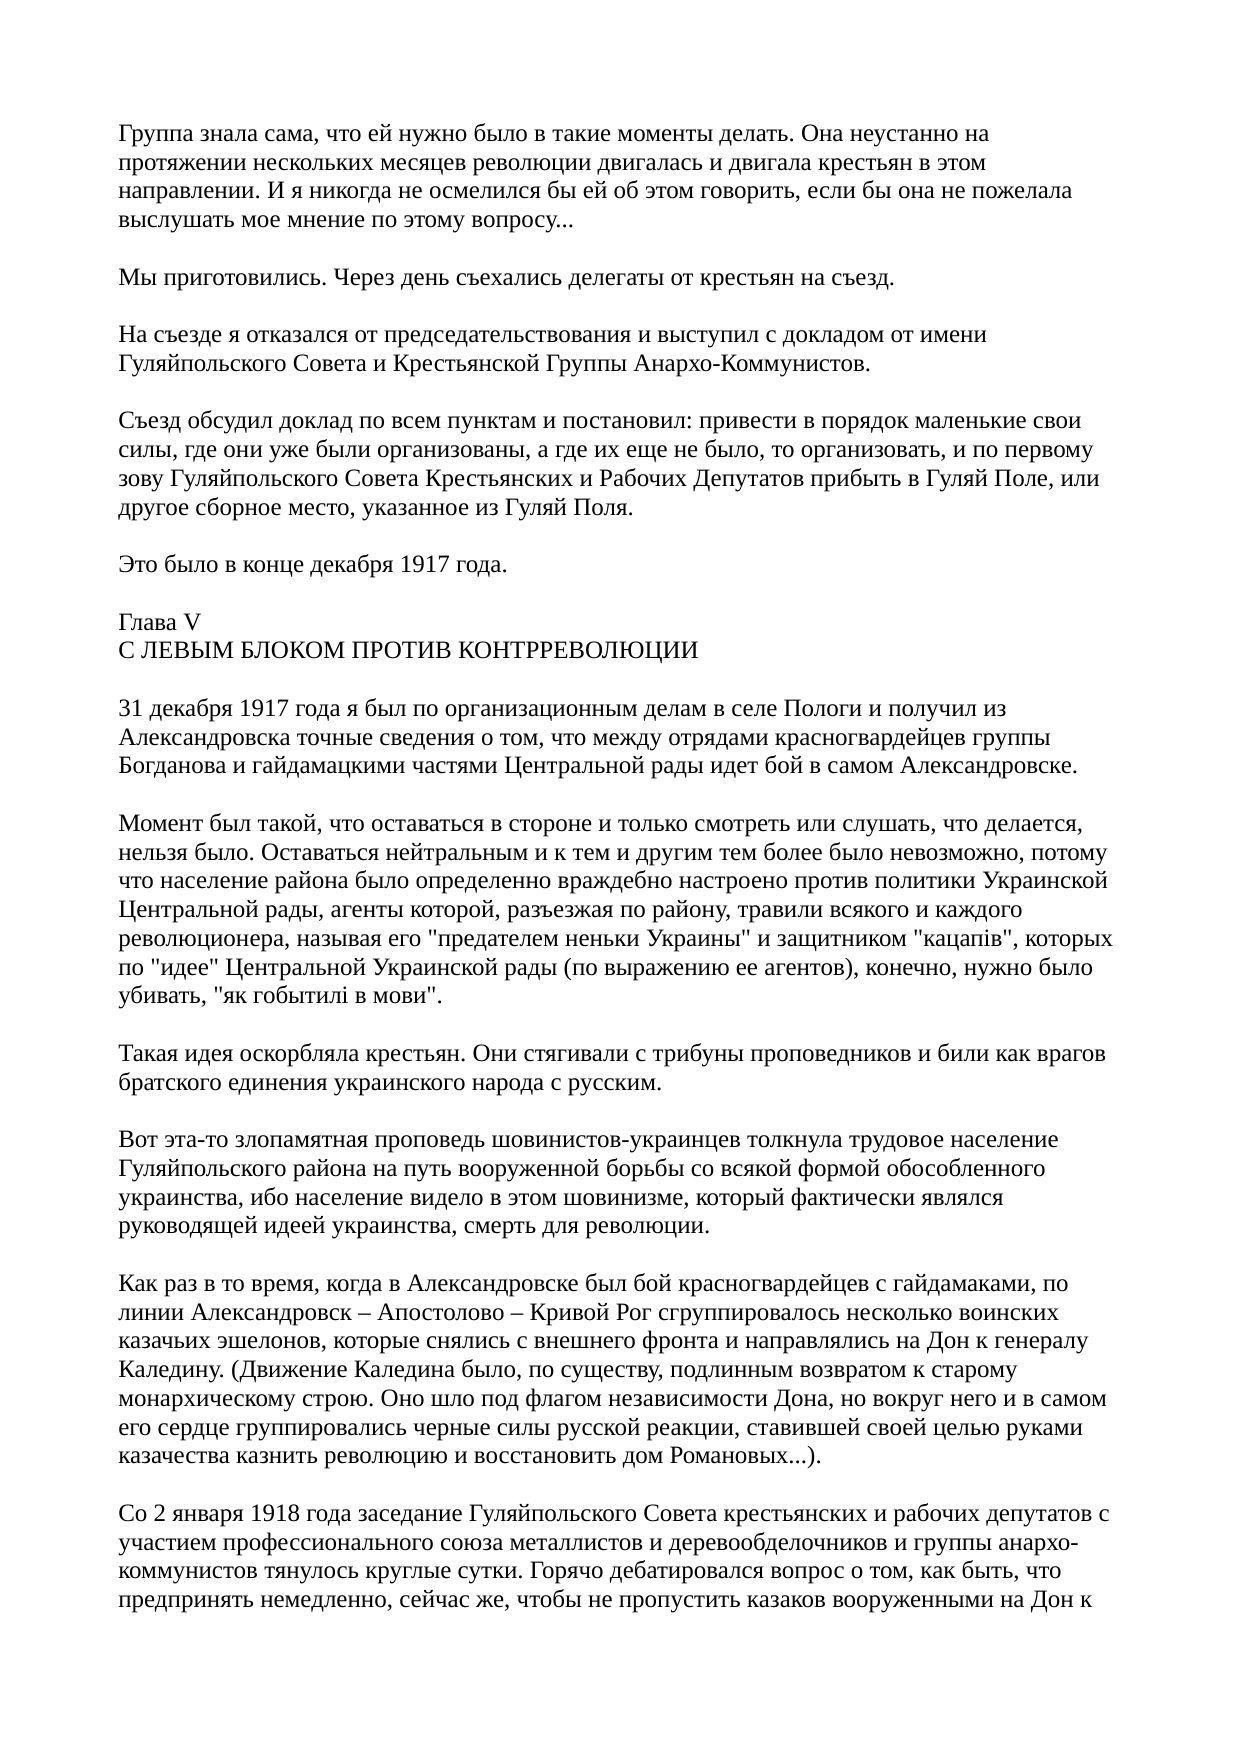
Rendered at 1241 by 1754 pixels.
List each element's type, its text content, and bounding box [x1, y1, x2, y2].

text Группа знала сама, что ей нужно было в такие моменты делать. Она неустанно на протяжении нескольких месяцев революции двигалась и двигала крестьян в этом направлении. И я никогда не осмелился бы ей об этом говорить, если бы она не пожелала выслушать мое мнение по этому вопросу... [118, 118, 1122, 233]
text Это было в конце декабря 1917 года. [118, 549, 1122, 578]
text Мы приготовились. Через день съехались делегаты от крестьян на съезд. [118, 262, 1122, 291]
text Как раз в то время, когда в Александровске был бой красногвардейцев с гайдамаками, по линии Александровск – Апостолово – Кривой Рог сгруппировалось несколько воинских казачьих эшелонов, которые снялись с внешнего фронта и направлялись на Дон к генералу Каледину. (Движение Каледина было, по существу, подлинным возвратом к старому монархическому строю. Оно шло под флагом независимости Дона, но вокруг него и в самом его сердце группировались черные силы русской реакции, ставившей своей целью руками казачества казнить революцию и восстановить дом Романовых...). [118, 1268, 1122, 1469]
text Глава V [118, 607, 1122, 636]
text Момент был такой, что оставаться в стороне и только смотреть или слушать, что делается, нельзя было. Оставаться нейтральным и к тем и другим тем более было невозможно, потому что население района было определенно враждебно настроено против политики Украинской Центральной рады, агенты которой, разъезжая по району, травили всякого и каждого революционера, называя его "предателем неньки Украины" и защитником "кацапiв", которых по "идее" Центральной Украинской рады (по выражению ее агентов), конечно, нужно было убивать, "як гобытилi в мови". [118, 808, 1122, 1009]
text Такая идея оскорбляла крестьян. Они стягивали с трибуны проповедников и били как врагов братского единения украинского народа с русским. [118, 1038, 1122, 1096]
text Съезд обсудил доклад по всем пунктам и постановил: привести в порядок маленькие свои силы, где они уже были организованы, а где их еще не было, то организовать, и по первому зову Гуляйпольского Совета Крестьянских и Рабочих Депутатов прибыть в Гуляй Поле, или другое сборное место, указанное из Гуляй Поля. [118, 406, 1122, 521]
text Вот эта-то злопамятная проповедь шовинистов-украинцев толкнула трудовое население Гуляйпольского района на путь вооруженной борьбы со всякой формой обособленного украинства, ибо население видело в этом шовинизме, который фактически являлся руководящей идеей украинства, смерть для революции. [118, 1124, 1122, 1239]
text 31 декабря 1917 года я был по организационным делам в селе Пологи и получил из Александровска точные сведения о том, что между отрядами красногвардейцев группы Богданова и гайдамацкими частями Центральной рады идет бой в самом Александровске. [118, 693, 1122, 779]
text Со 2 января 1918 года заседание Гуляйпольского Совета крестьянских и рабочих депутатов с участием профессионального союза металлистов и деревообделочников и группы анархо-коммунистов тянулось круглые сутки. Горячо дебатировался вопрос о том, как быть, что предпринять немедленно, сейчас же, чтобы не пропустить казаков вооруженными на Дон к [118, 1498, 1122, 1613]
text На съезде я отказался от председательствования и выступил с докладом от имени Гуляйпольского Совета и Крестьянской Группы Анархо-Коммунистов. [118, 319, 1122, 377]
text С ЛЕВЫМ БЛОКОМ ПРОТИВ КОНТРРЕВОЛЮЦИИ [118, 636, 1122, 664]
